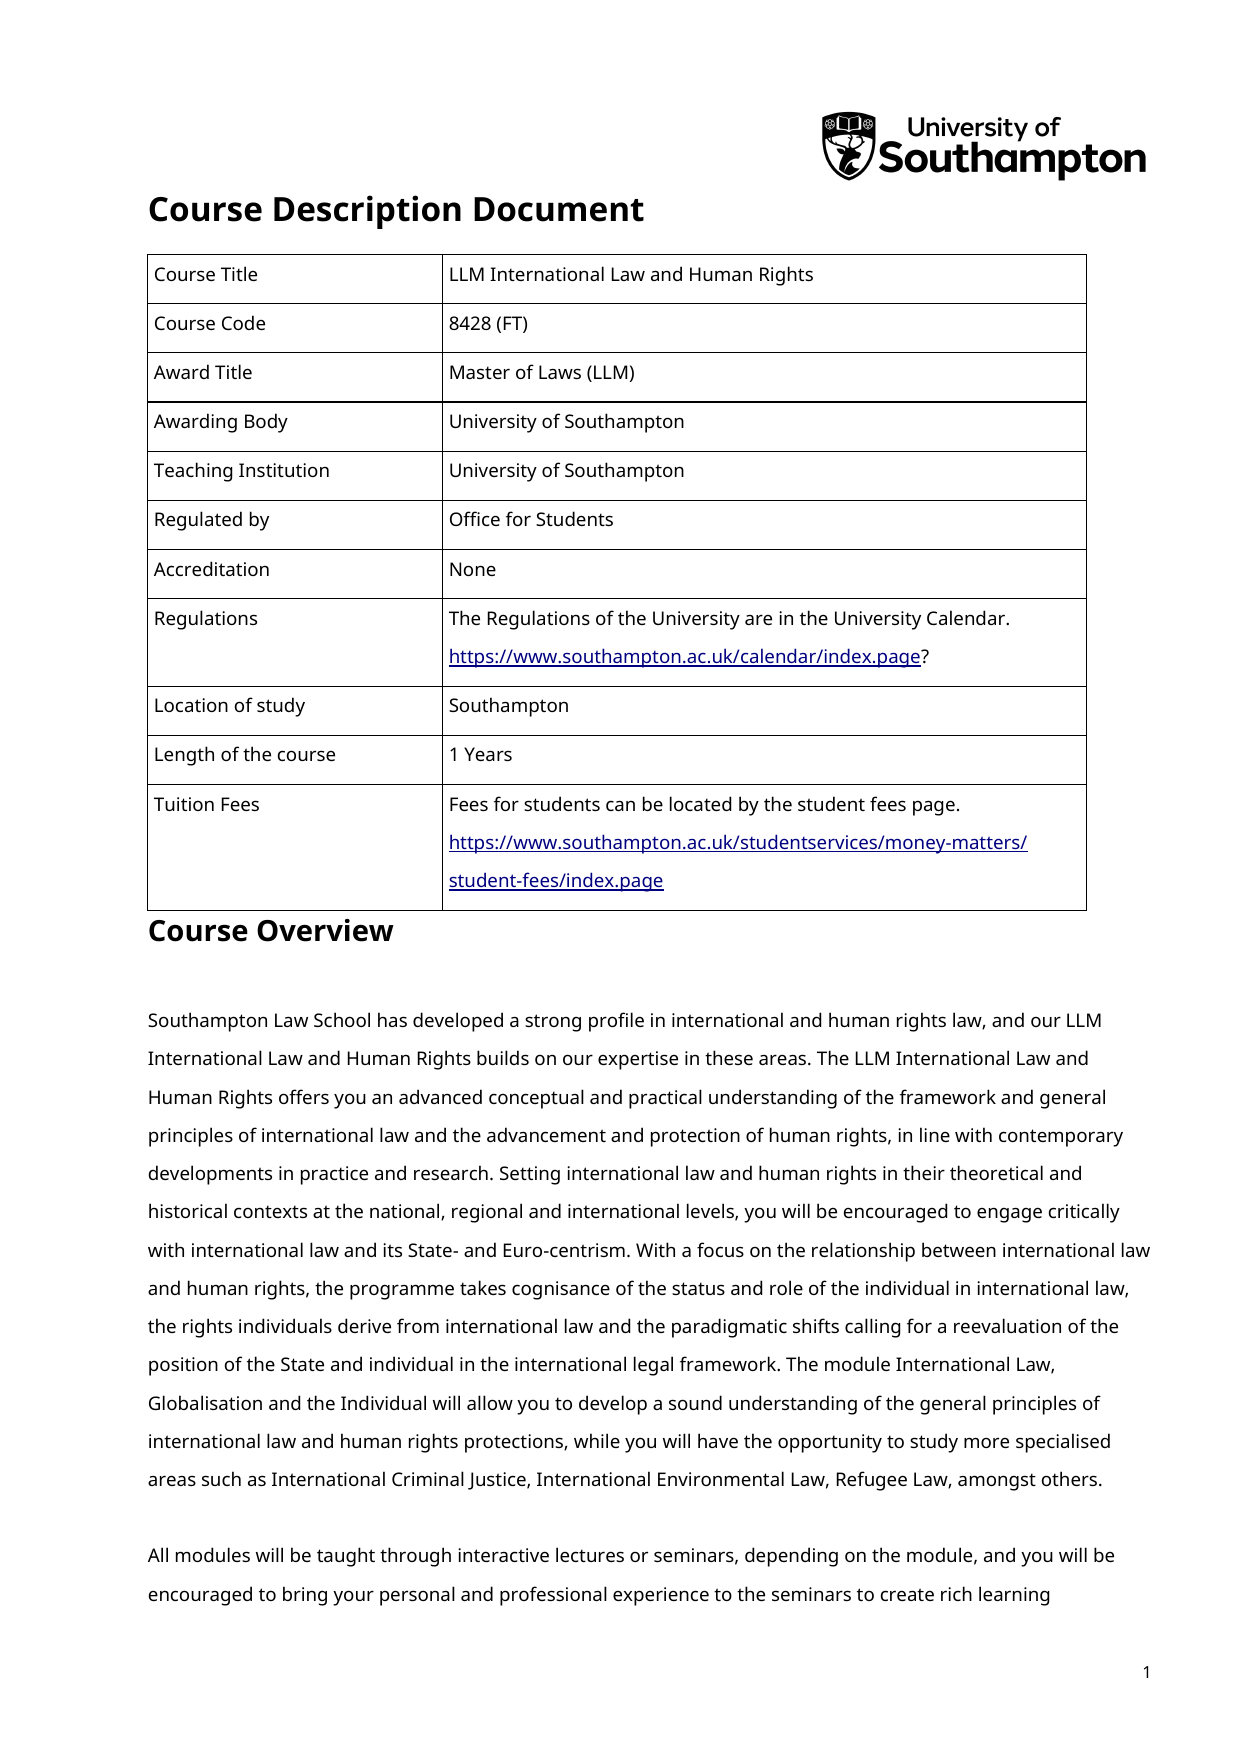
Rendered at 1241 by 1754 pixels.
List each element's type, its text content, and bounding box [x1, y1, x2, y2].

table_cell Regulated by [148, 501, 442, 549]
table_cell Course Code [148, 304, 442, 352]
table_cell Office for Students [443, 501, 1086, 549]
table_cell Award Title [148, 353, 442, 401]
table_header LLM International Law and Human Rights [443, 255, 1086, 303]
table_cell Master of Laws (LLM) [443, 353, 1086, 401]
table_cell Location of study [148, 687, 442, 735]
text Southampton Law School has developed a strong profile in international and human rights law, and our LLM International Law and Human Rights builds on our expertise in these areas. The LLM International Law and Human Rights offers you an advanced conceptual and practical understanding of the framework and general principles of international law and the advancement and protection of human rights, in line with contemporary developments in practice and research. Setting international law and human rights in their theoretical and historical contexts at the national, regional and international levels, you will be encouraged to engage critically with international law and its State- and Euro-centrism. With a focus on the relationship between international law and human rights, the programme takes cognisance of the status and role of the individual in international law, the rights individuals derive from international law and the paradigmatic shifts calling for a reevaluation of the position of the State and individual in the international legal framework. The module International Law, Globalisation and the Individual will allow you to develop a sound understanding of the general principles of international law and human rights protections, while you will have the opportunity to study more specialised areas such as International Criminal Justice, International Environmental Law, Refugee Law, amongst others. All modules will be taught through interactive lectures or seminars, depending on the module, and you will be encouraged to bring your personal and professional experience to the seminars to create rich learning [148, 1007, 1152, 1606]
table_cell Southampton [443, 687, 1086, 735]
table_cell None [443, 550, 1086, 598]
subtitle Course Overview [148, 911, 1152, 950]
table_cell 8428 (FT) [443, 304, 1086, 352]
table_cell University of Southampton [443, 403, 1086, 451]
table_cell The Regulations of the University are in the University Calendar. https://www.southampton.ac.uk/calendar/index.page? [443, 599, 1086, 686]
table_cell Accreditation [148, 550, 442, 598]
subtitle Course Description Document [148, 186, 1152, 231]
table_header Course Title [148, 255, 442, 303]
table_cell Awarding Body [148, 403, 442, 451]
table_cell Tuition Fees [148, 785, 442, 909]
table_cell Fees for students can be located by the student fees page. https://www.southampton.ac.uk/studentservices/money-matters/student-fees/index.page [443, 785, 1086, 909]
table_cell Teaching Institution [148, 452, 442, 500]
table_cell University of Southampton [443, 452, 1086, 500]
table_cell Length of the course [148, 736, 442, 784]
table_cell 1 Years [443, 736, 1086, 784]
table_cell Regulations [148, 599, 442, 686]
